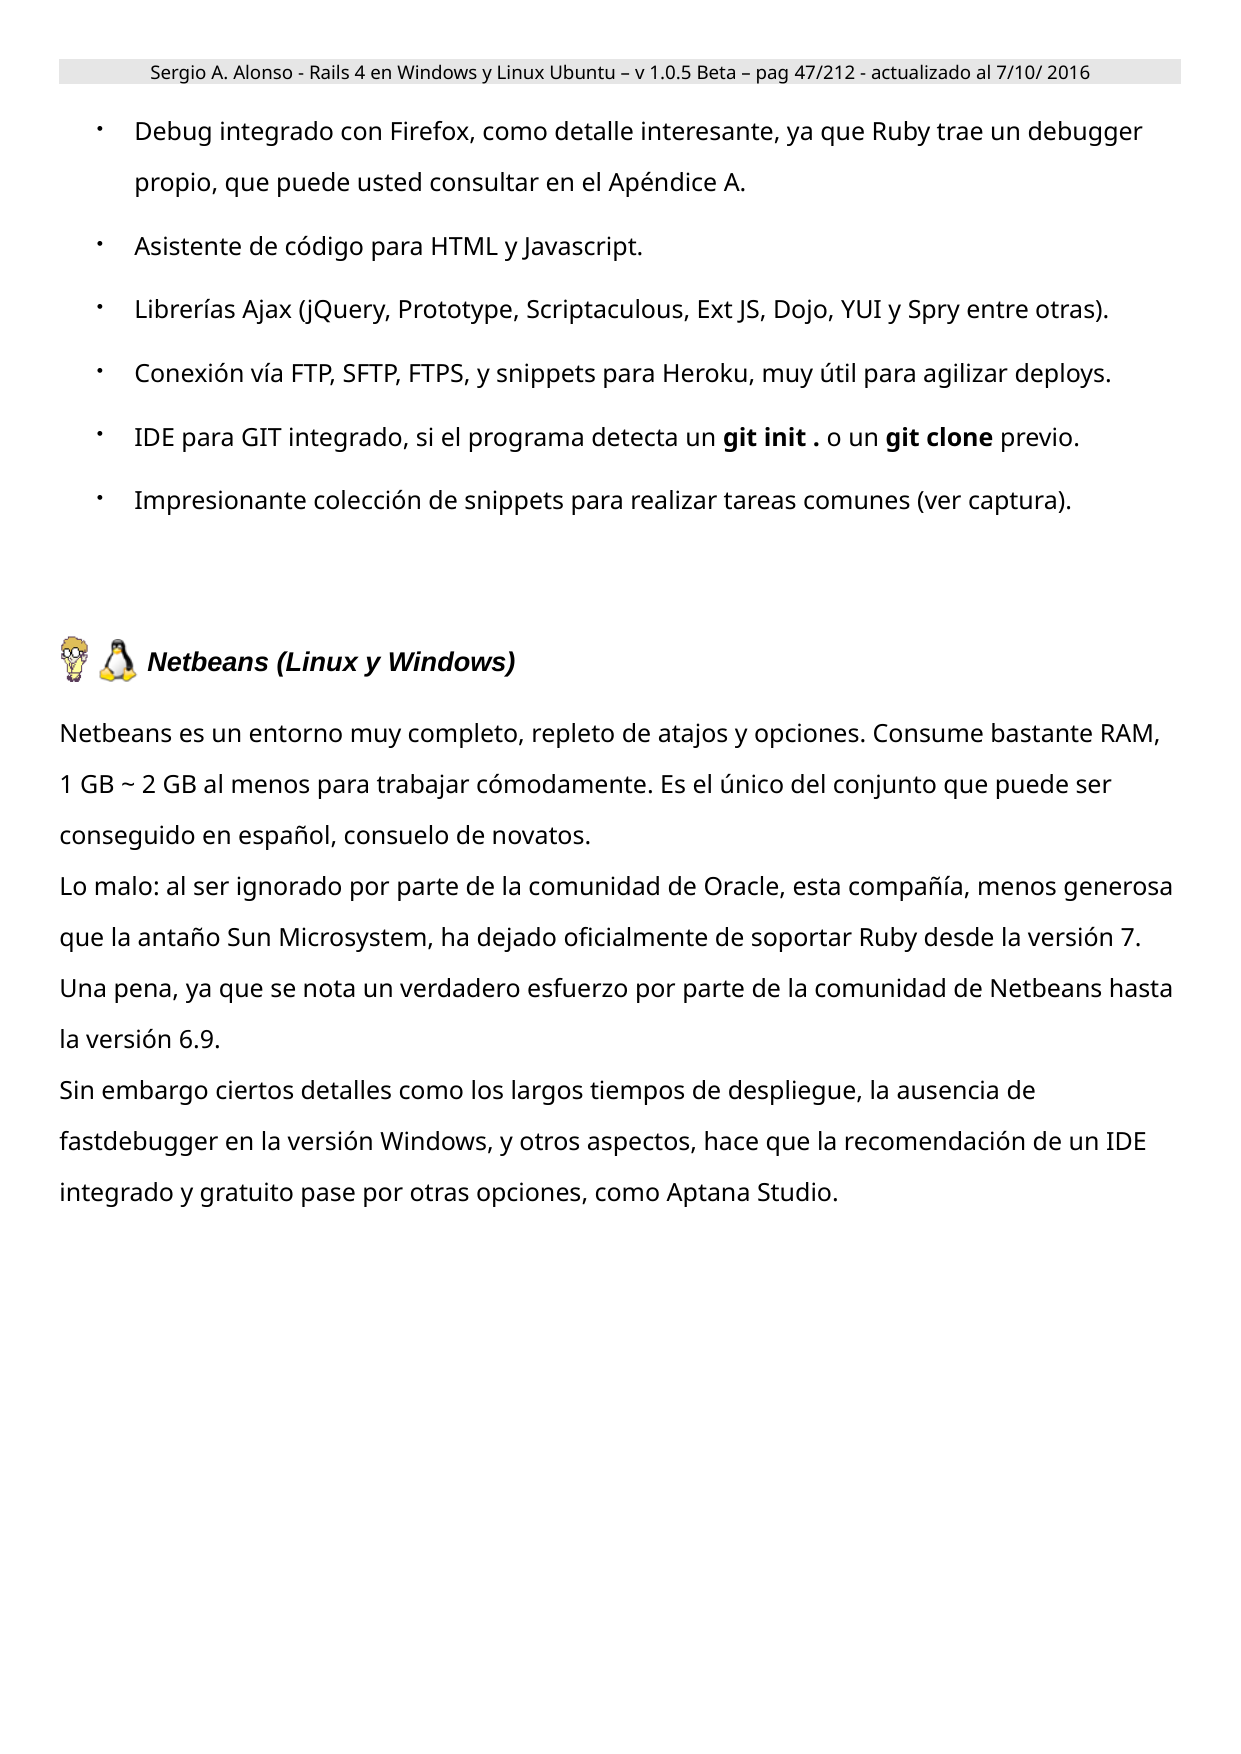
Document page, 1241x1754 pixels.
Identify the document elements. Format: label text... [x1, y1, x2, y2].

list Impresionante colección de snippets para realizar tareas comunes (ver captura). [97, 483, 1181, 517]
list Conexión vía FTP, SFTP, FTPS, y snippets para Heroku, muy útil para agilizar deploys. [97, 356, 1181, 390]
list Debug integrado con Firefox, como detalle interesante, ya que Ruby trae un debugger propio, que puede usted consultar en el Apéndice A. [97, 114, 1181, 199]
subtitle Netbeans (Linux y Windows) [59, 635, 1181, 687]
list Librerías Ajax (jQuery, Prototype, Scriptaculous, Ext JS, Dojo, YUI y Spry entre otras). [97, 292, 1181, 326]
text Lo malo: al ser ignorado por parte de la comunidad de Oracle, esta compañía, menos generosa que la antaño Sun Microsystem, ha dejado oficialmente de soportar Ruby desde la versión 7. Una pena, ya que se nota un verdadero esfuerzo por parte de la comunidad de Netbeans hasta la versión 6.9. [59, 869, 1181, 1056]
picture [59, 635, 90, 682]
text Netbeans es un entorno muy completo, repleto de atajos y opciones. Consume bastante RAM, 1 GB ~ 2 GB al menos para trabajar cómodamente. Es el único del conjunto que puede ser conseguido en español, consuelo de novatos. [59, 716, 1181, 852]
list IDE para GIT integrado, si el programa detecta un git init . o un git clone previo. [97, 419, 1181, 453]
picture [97, 639, 140, 682]
text Sin embargo ciertos detalles como los largos tiempos de despliegue, la ausencia de fastdebugger en la versión Windows, y otros aspectos, hace que la recomendación de un IDE integrado y gratuito pase por otras opciones, como Aptana Studio. [59, 1073, 1181, 1209]
list Asistente de código para HTML y Javascript. [97, 229, 1181, 263]
